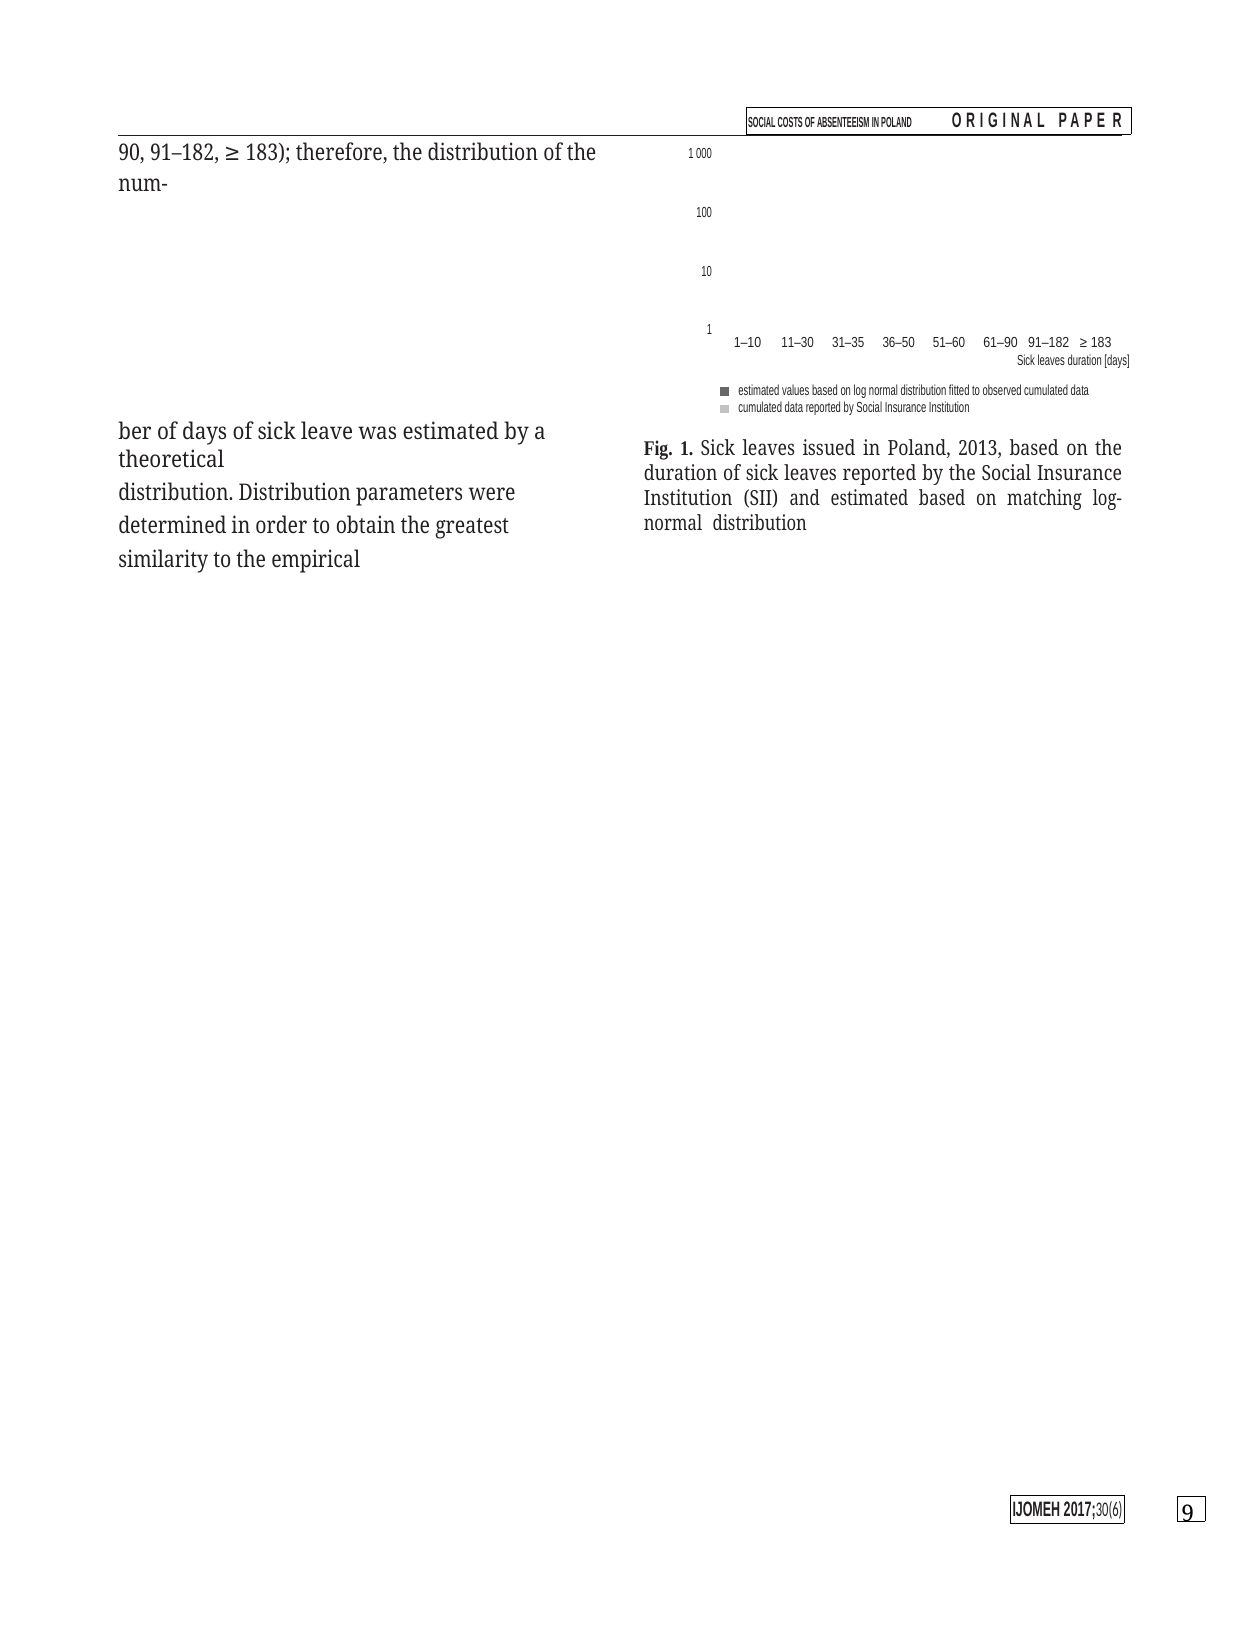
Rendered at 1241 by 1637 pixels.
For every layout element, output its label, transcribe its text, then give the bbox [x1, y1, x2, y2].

text 100 [600, 203, 712, 220]
text 90, 91–182, ≥ 183); therefore, the distribution of the num- [118, 135, 596, 198]
text distribution. Distribution parameters were determined in order to obtain the greatest similarity to the empirical [118, 476, 598, 574]
text 10 [600, 262, 712, 279]
text Sick leaves duration [days] [1017, 352, 1136, 369]
text 1 000 [600, 145, 712, 162]
text 1 [600, 321, 712, 338]
text Fig. 1. Sick leaves issued in Poland, 2013, based on the duration of sick leaves reported by the Social Insurance Institution (SII) and estimated based on matching log-normal distribution [643, 435, 1122, 535]
text 1–10 11–30 31–35 36–50 51–60 61–90 91–182 ≥ 183 [733, 334, 1136, 351]
text ber of days of sick leave was estimated by a theoretical [118, 417, 596, 473]
text estimated values based on log normal distribution fitted to observed cumulated data cumulated data reported by Social Insurance Institution [738, 381, 1091, 416]
